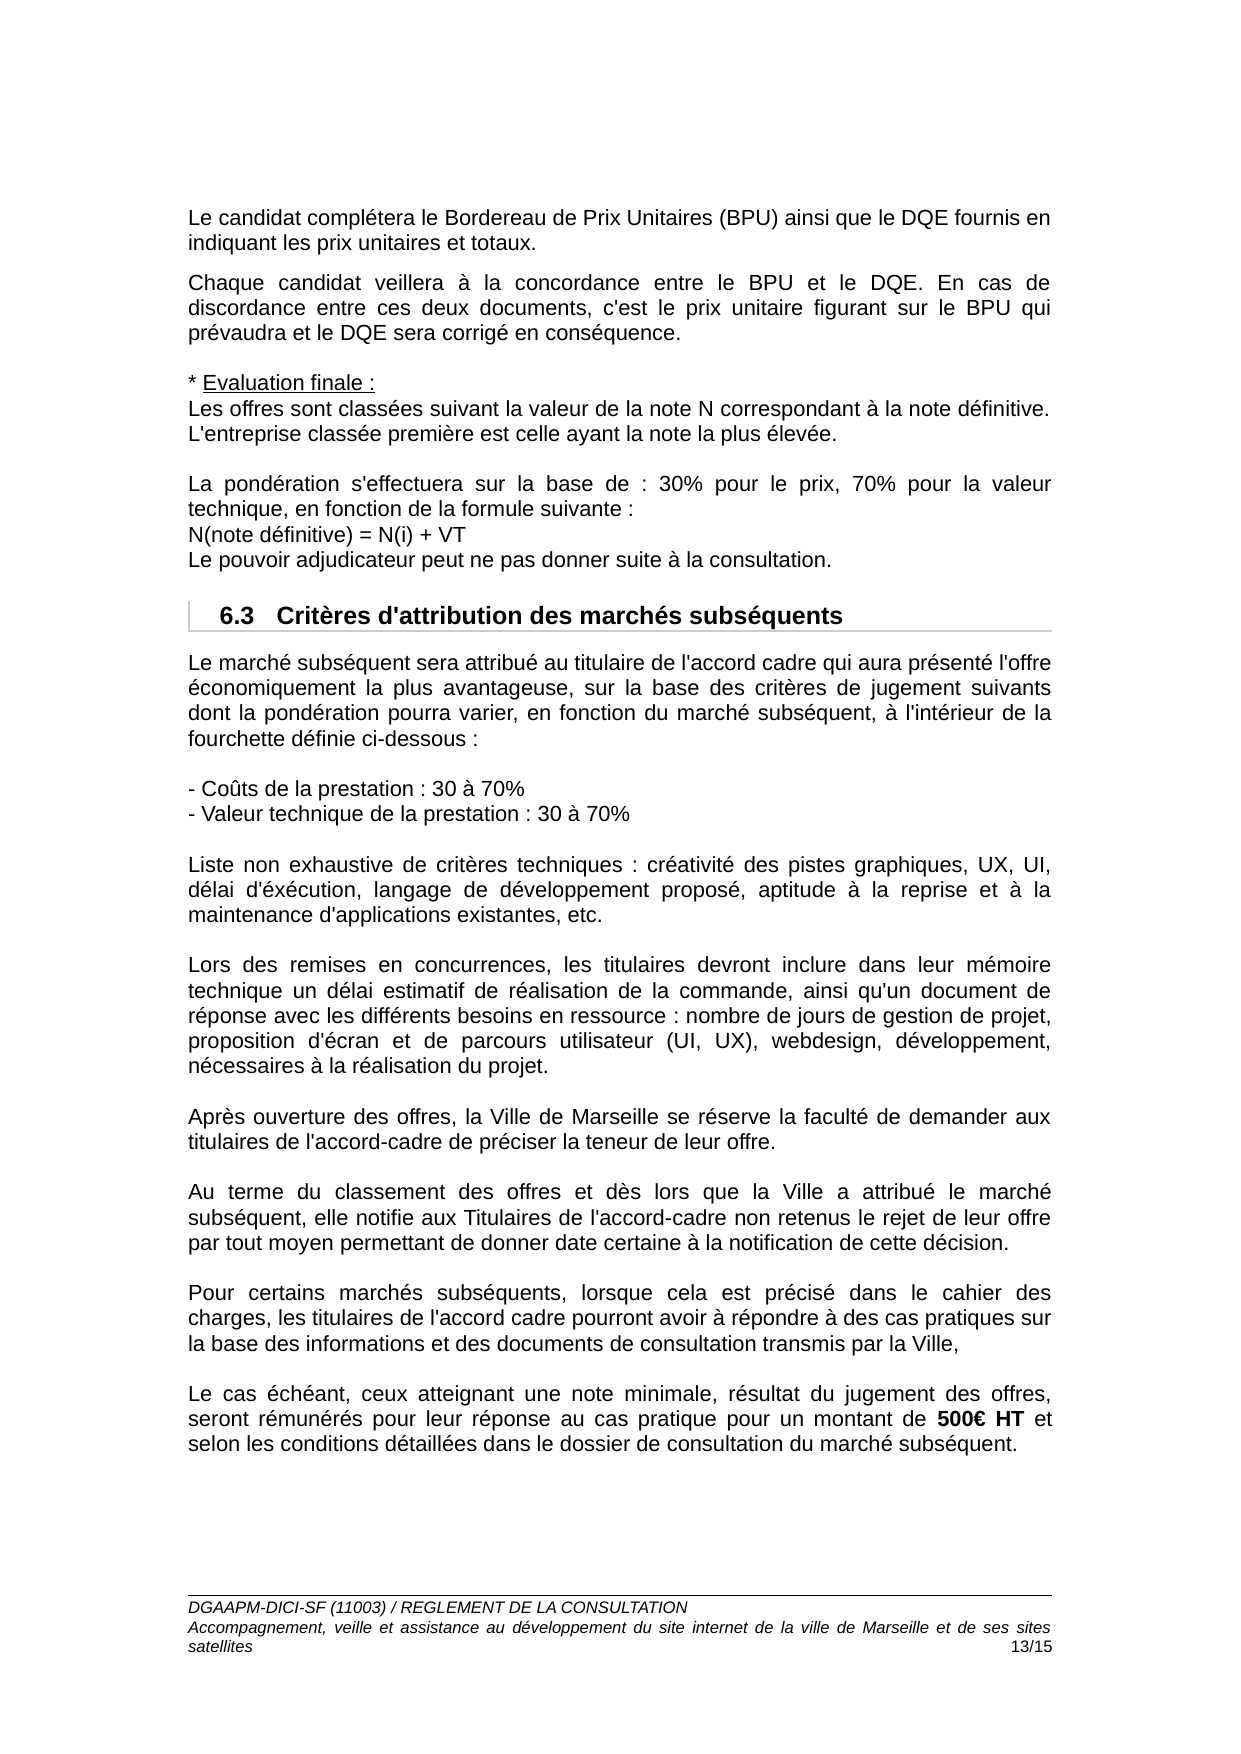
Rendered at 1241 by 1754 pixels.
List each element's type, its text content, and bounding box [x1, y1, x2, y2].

text Le candidat complétera le Bordereau de Prix Unitaires (BPU) ainsi que le DQE fournis en indiquant les prix unitaires et totaux. [188, 204, 1052, 255]
text Chaque candidat veillera à la concordance entre le BPU et le DQE. En cas de discordance entre ces deux documents, c'est le prix unitaire figurant sur le BPU qui prévaudra et le DQE sera corrigé en conséquence. [188, 269, 1052, 345]
text Le marché subséquent sera attribué au titulaire de l'accord cadre qui aura présenté l'offre économiquement la plus avantageuse, sur la base des critères de jugement suivants dont la pondération pourra varier, en fonction du marché subséquent, à l'intérieur de la fourchette définie ci-dessous : [188, 650, 1052, 751]
text - Coûts de la prestation : 30 à 70% [188, 776, 1052, 801]
text * Evaluation finale : [188, 370, 1052, 395]
text Liste non exhaustive de critères techniques : créativité des pistes graphiques, UX, UI, délai d'éxécution, langage de développement proposé, aptitude à la reprise et à la maintenance d'applications existantes, etc. [188, 852, 1052, 927]
text Après ouverture des offres, la Ville de Marseille se réserve la faculté de demander aux titulaires de l'accord-cadre de préciser la teneur de leur offre. [188, 1104, 1052, 1154]
text La pondération s'effectuera sur la base de : 30% pour le prix, 70% pour la valeur technique, en fonction de la formule suivante : [188, 471, 1052, 521]
text Pour certains marchés subséquents, lorsque cela est précisé dans le cahier des charges, les titulaires de l'accord cadre pourront avoir à répondre à des cas pratiques sur la base des informations et des documents de consultation transmis par la Ville, [188, 1280, 1052, 1356]
text Les offres sont classées suivant la valeur de la note N correspondant à la note définitive. L'entreprise classée première est celle ayant la note la plus élevée. [188, 395, 1052, 446]
text - Valeur technique de la prestation : 30 à 70% [188, 801, 1052, 826]
text Le pouvoir adjudicateur peut ne pas donner suite à la consultation. [188, 547, 1052, 572]
text Au terme du classement des offres et dès lors que la Ville a attribué le marché subséquent, elle notifie aux Titulaires de l'accord-cadre non retenus le rejet de leur offre par tout moyen permettant de donner date certaine à la notification de cette décision. [188, 1179, 1052, 1255]
text N(note définitive) = N(i) + VT [188, 521, 1052, 547]
text Lors des remises en concurrences, les titulaires devront inclure dans leur mémoire technique un délai estimatif de réalisation de la commande, ainsi qu'un document de réponse avec les différents besoins en ressource : nombre de jours de gestion de projet, proposition d'écran et de parcours utilisateur (UI, UX), webdesign, développement, nécessaires à la réalisation du projet. [188, 952, 1052, 1078]
text Le cas échéant, ceux atteignant une note minimale, résultat du jugement des offres, seront rémunérés pour leur réponse au cas pratique pour un montant de 500€ HT et selon les conditions détaillées dans le dossier de consultation du marché subséquent. [188, 1381, 1052, 1457]
subtitle Critères d'attribution des marchés subséquents [190, 601, 1052, 630]
